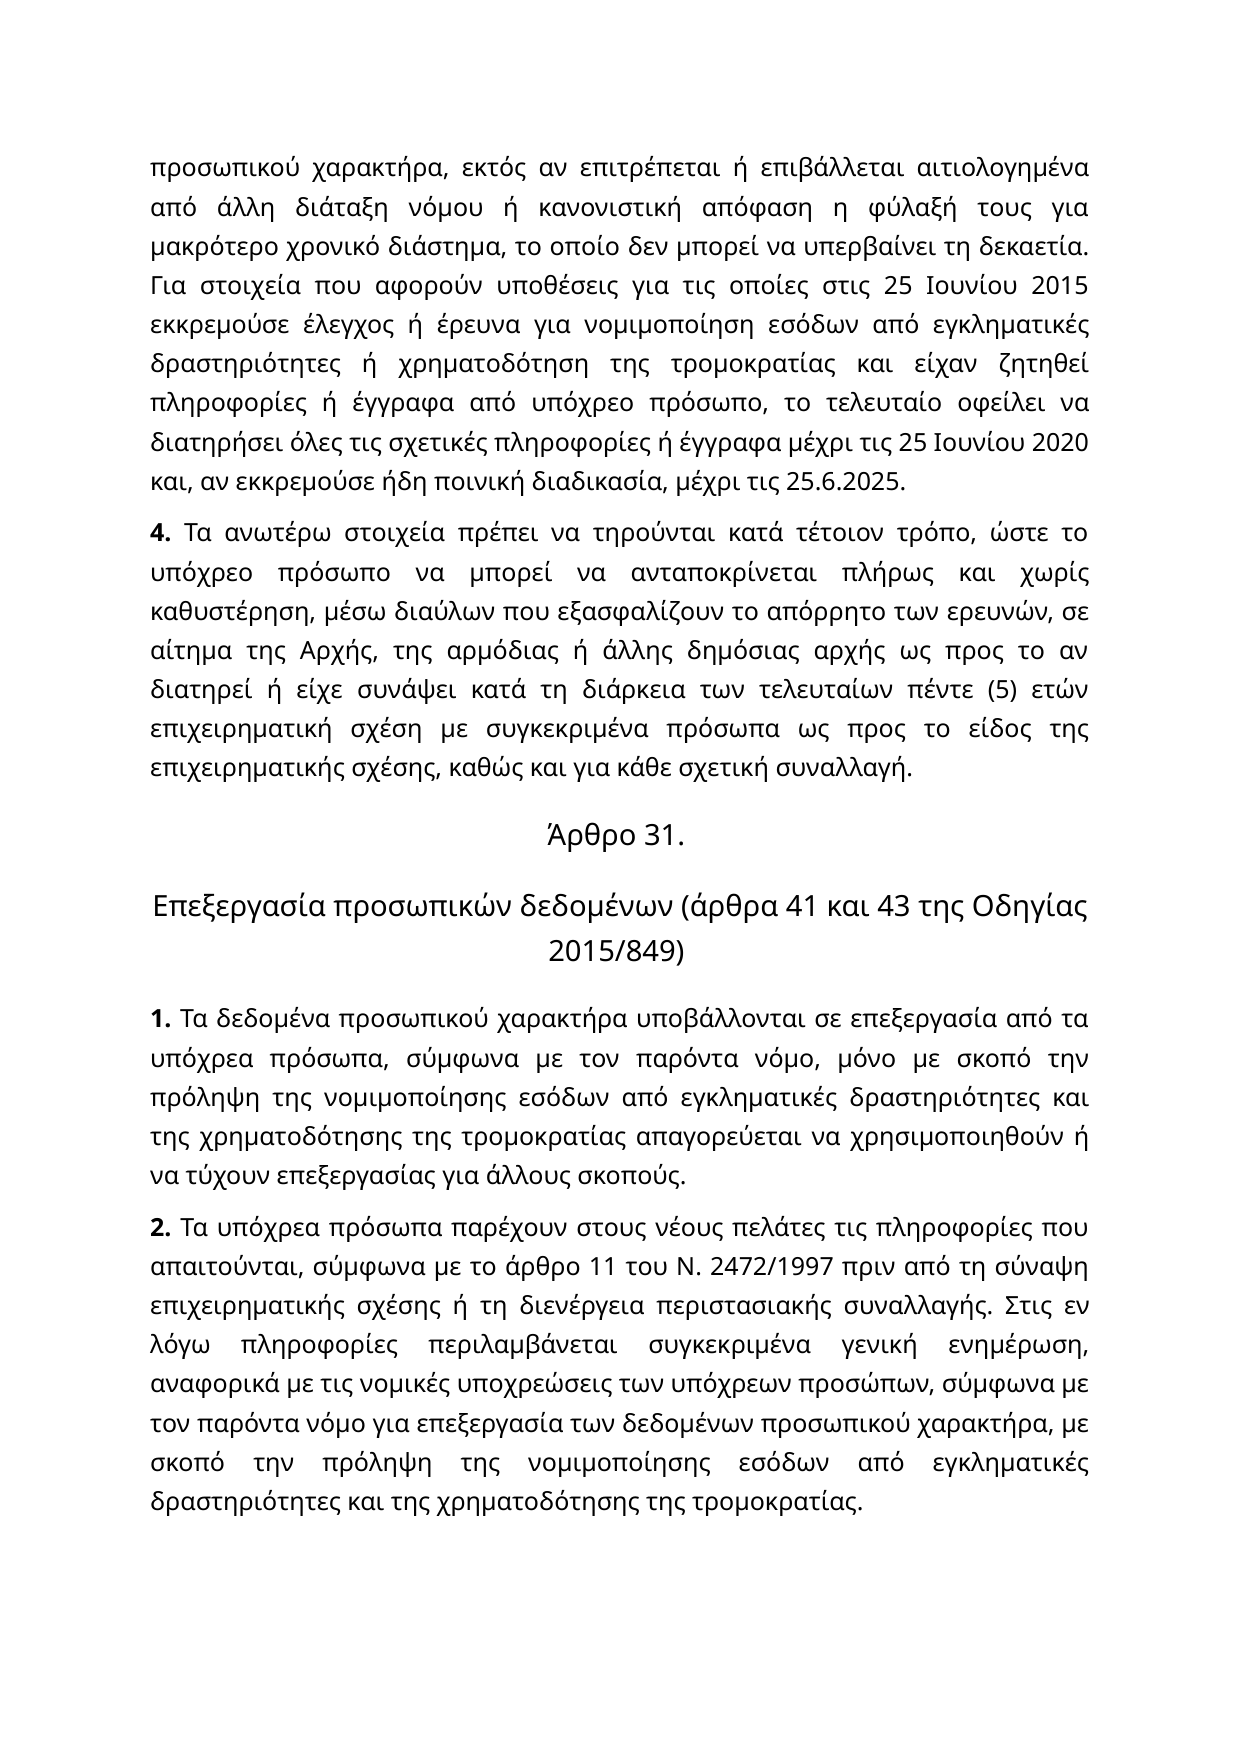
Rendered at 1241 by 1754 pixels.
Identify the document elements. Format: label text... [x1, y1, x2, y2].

text προσωπικού χαρακτήρα, εκτός αν επιτρέπεται ή επιβάλλεται αιτιολογημένα από άλλη διάταξη νόμου ή κανονιστική απόφαση η φύλαξή τους για μακρότερο χρονικό διάστημα, το οποίο δεν μπορεί να υπερβαίνει τη δεκαετία. Για στοιχεία που αφορούν υποθέσεις για τις οποίες στις 25 Ιουνίου 2015 εκκρεμούσε έλεγχος ή έρευνα για νομιμοποίηση εσόδων από εγκληματικές δραστηριότητες ή χρηματοδότηση της τρομοκρατίας και είχαν ζητηθεί πληροφορίες ή έγγραφα από υπόχρεο πρόσωπο, το τελευταίο οφείλει να διατηρήσει όλες τις σχετικές πληροφορίες ή έγγραφα μέχρι τις 25 Ιουνίου 2020 και, αν εκκρεμούσε ήδη ποινική διαδικασία, μέχρι τις 25.6.2025. [150, 150, 1090, 497]
subtitle Άρθρο 31. [150, 814, 1090, 854]
subtitle Επεξεργασία προσωπικών δεδομένων (άρθρα 41 και 43 της Οδηγίας 2015/849) [150, 885, 1090, 970]
text 1. Τα δεδομένα προσωπικού χαρακτήρα υποβάλλονται σε επεξεργασία από τα υπόχρεα πρόσωπα, σύμφωνα με τον παρόντα νόμο, μόνο με σκοπό την πρόληψη της νομιμοποίησης εσόδων από εγκληματικές δραστηριότητες και της χρηματοδότησης της τρομοκρατίας απαγορεύεται να χρησιμοποιηθούν ή να τύχουν επεξεργασίας για άλλους σκοπούς. [150, 1001, 1090, 1192]
text 2. Τα υπόχρεα πρόσωπα παρέχουν στους νέους πελάτες τις πληροφορίες που απαιτούνται, σύμφωνα με το άρθρο 11 του Ν. 2472/1997 πριν από τη σύναψη επιχειρηματικής σχέσης ή τη διενέργεια περιστασιακής συναλλαγής. Στις εν λόγω πληροφορίες περιλαμβάνεται συγκεκριμένα γενική ενημέρωση, αναφορικά με τις νομικές υποχρεώσεις των υπόχρεων προσώπων, σύμφωνα με τον παρόντα νόμο για επεξεργασία των δεδομένων προσωπικού χαρακτήρα, με σκοπό την πρόληψη της νομιμοποίησης εσόδων από εγκληματικές δραστηριότητες και της χρηματοδότησης της τρομοκρατίας. [150, 1209, 1090, 1518]
text 4. Τα ανωτέρω στοιχεία πρέπει να τηρούνται κατά τέτοιον τρόπο, ώστε το υπόχρεο πρόσωπο να μπορεί να ανταποκρίνεται πλήρως και χωρίς καθυστέρηση, μέσω διαύλων που εξασφαλίζουν το απόρρητο των ερευνών, σε αίτημα της Αρχής, της αρμόδιας ή άλλης δημόσιας αρχής ως προς το αν διατηρεί ή είχε συνάψει κατά τη διάρκεια των τελευταίων πέντε (5) ετών επιχειρηματική σχέση με συγκεκριμένα πρόσωπα ως προς το είδος της επιχειρηματικής σχέσης, καθώς και για κάθε σχετική συναλλαγή. [150, 515, 1090, 784]
